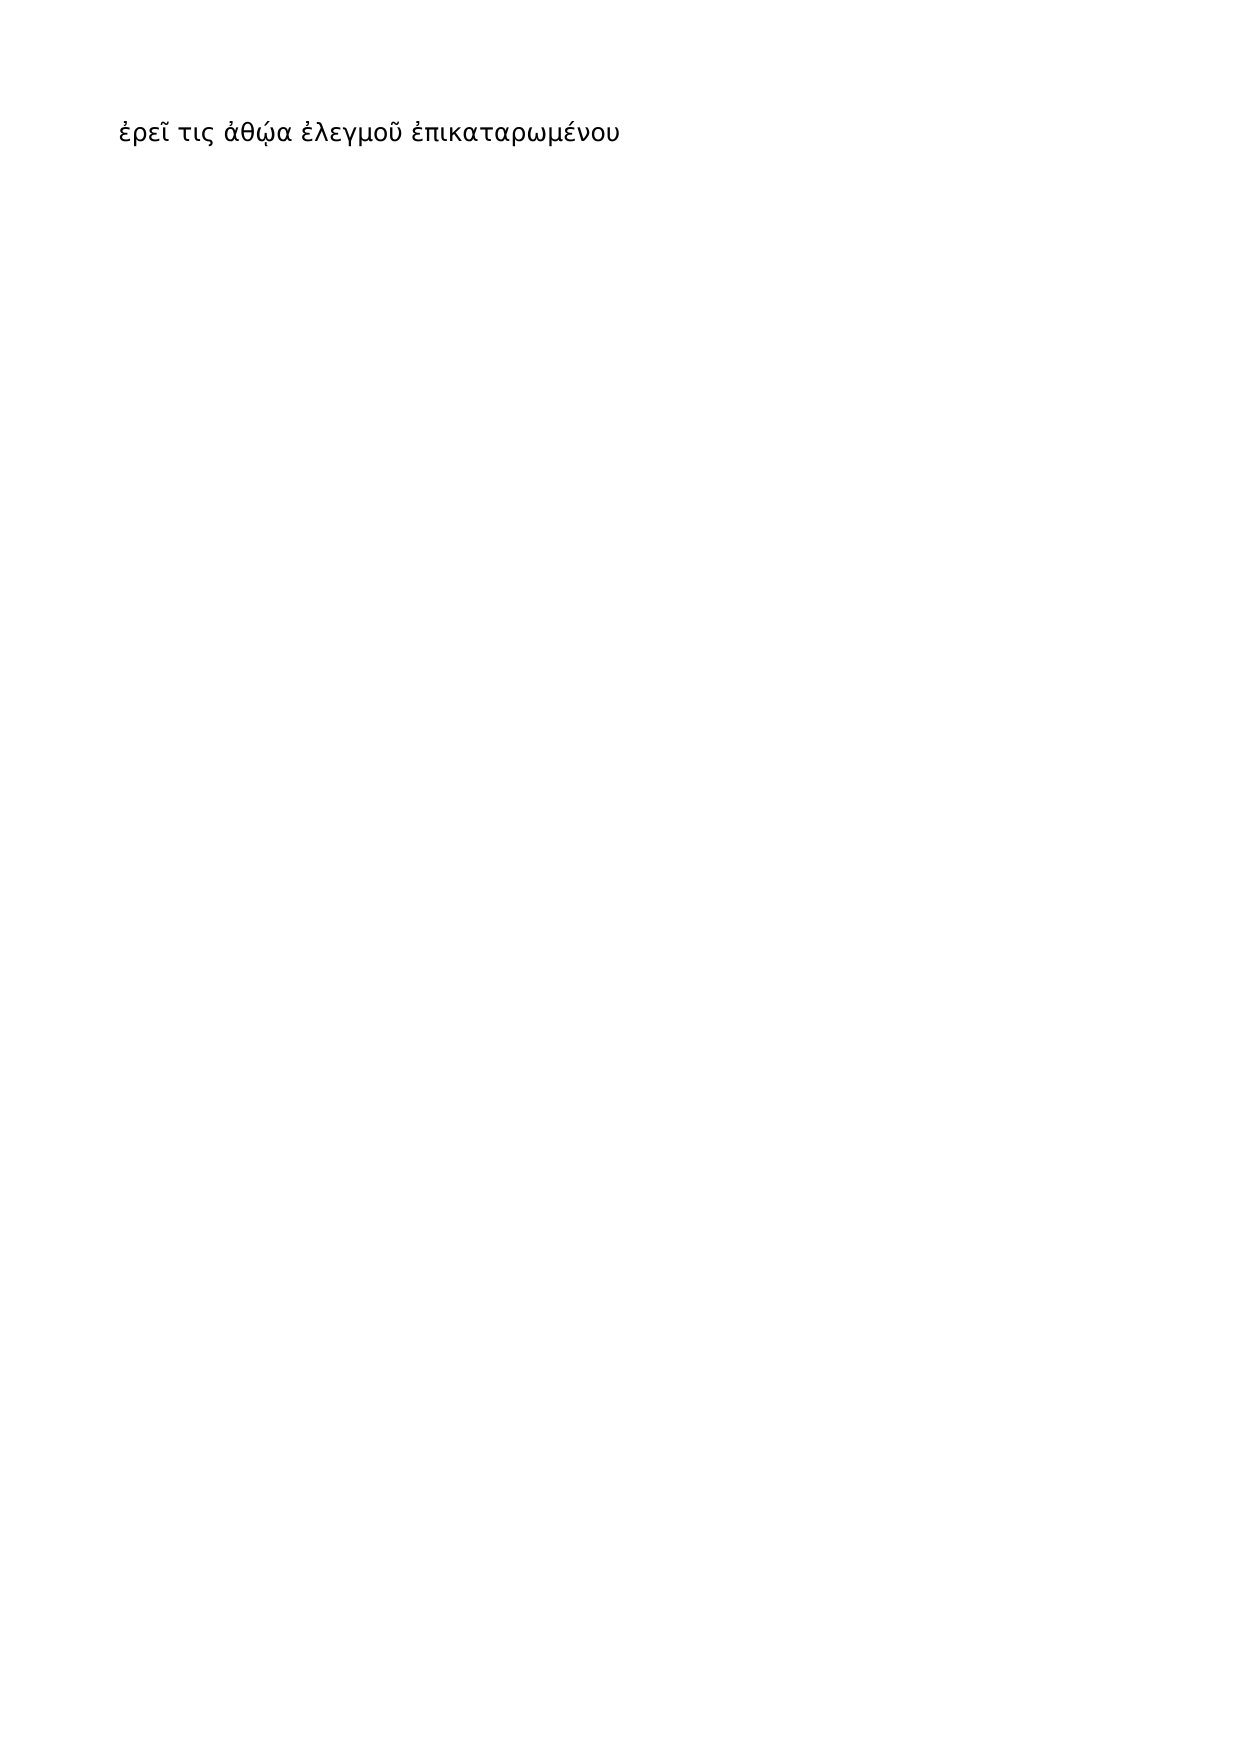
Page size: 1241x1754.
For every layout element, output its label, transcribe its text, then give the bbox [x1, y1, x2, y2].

text ἐρεῖ τις ἀθῴα ἐλεγμοῦ ἐπικαταρωμένου [118, 118, 1122, 147]
